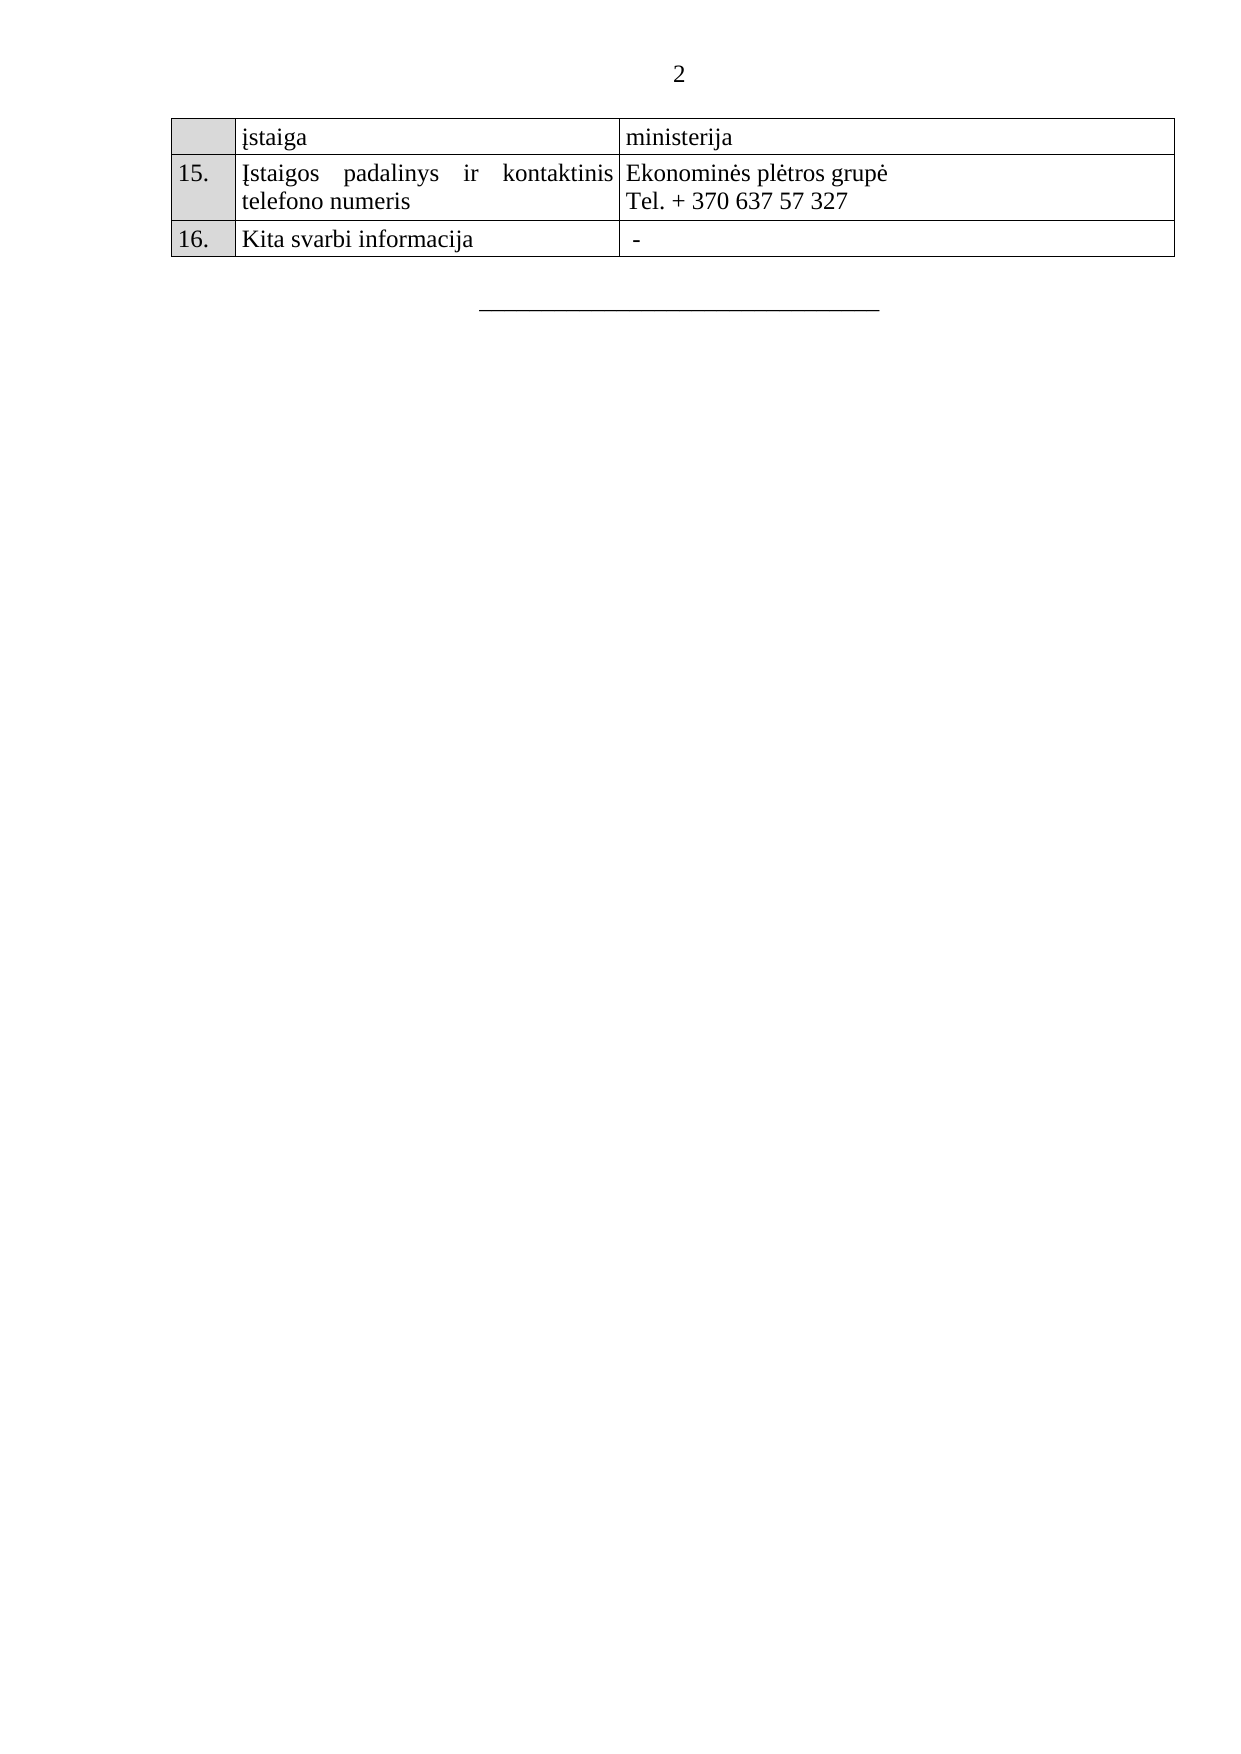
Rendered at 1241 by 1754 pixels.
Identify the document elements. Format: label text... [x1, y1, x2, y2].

table_cell įstaiga [236, 119, 619, 154]
table_cell Kita svarbi informacija [236, 221, 619, 256]
text ________________________________ [177, 286, 1181, 314]
table_cell - [620, 221, 1174, 256]
table_cell Įstaigos padalinys ir kontaktinis telefono numeris [236, 155, 619, 220]
table_cell 15. [172, 155, 235, 220]
table_cell 16. [172, 221, 235, 256]
table_cell ministerija [620, 119, 1174, 154]
table_cell [172, 119, 235, 154]
table_cell Ekonominės plėtros grupė Tel. + 370 637 57 327 [620, 155, 1174, 220]
